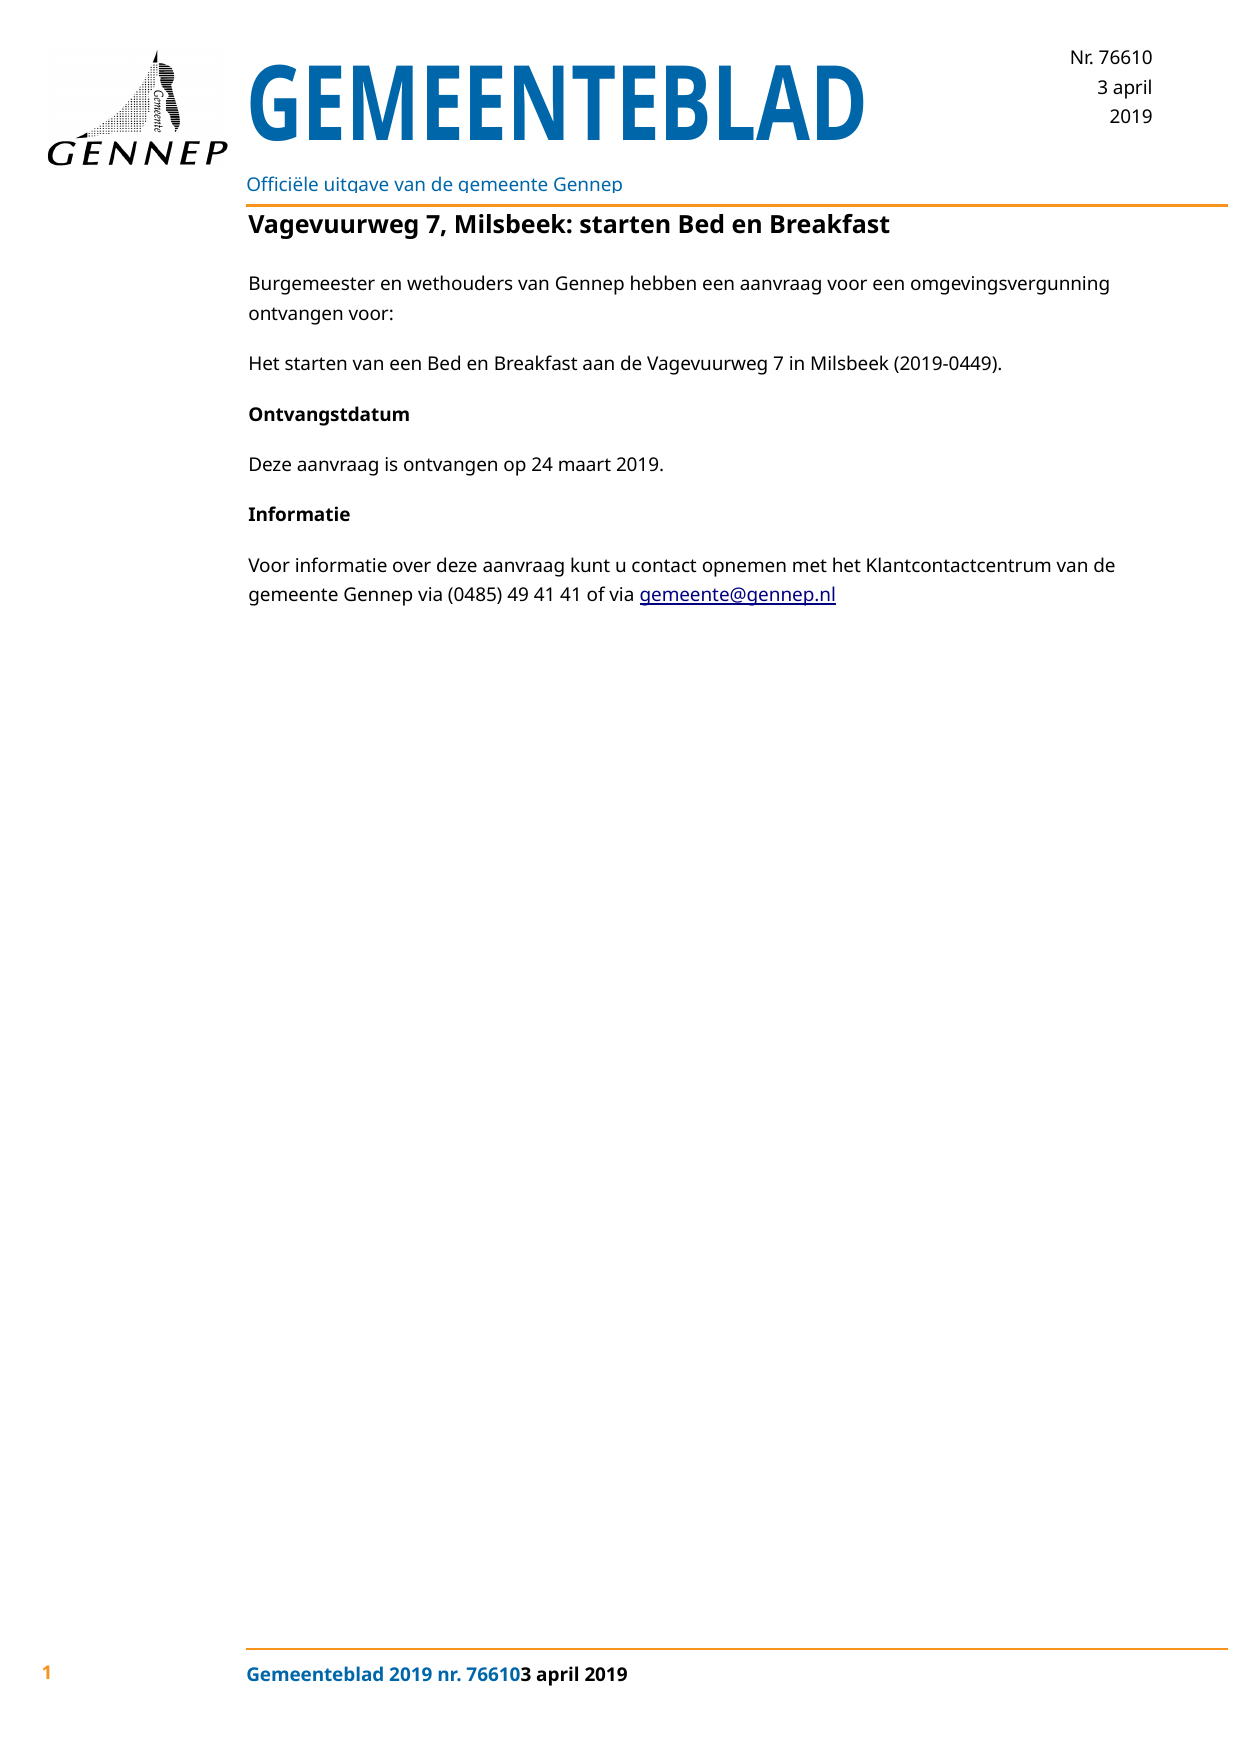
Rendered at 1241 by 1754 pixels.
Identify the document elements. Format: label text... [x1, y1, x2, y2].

text Ontvangstdatum [248, 401, 1152, 426]
text Het starten van een Bed en Breakfast aan de Vagevuurweg 7 in Milsbeek (2019-0449). [248, 350, 1152, 376]
text Deze aanvraag is ontvangen op 24 maart 2019. [248, 451, 1152, 477]
text Vagevuurweg 7, Milsbeek: starten Bed en Breakfast [248, 207, 1152, 241]
text Informatie [248, 502, 1152, 527]
picture [41, 47, 231, 172]
text Burgemeester en wethouders van Gennep hebben een aanvraag voor een omgevingsvergunning ontvangen voor: [248, 270, 1152, 326]
text Voor informatie over deze aanvraag kunt u contact opnemen met het Klantcontactcentrum van de gemeente Gennep via (0485) 49 41 41 of via gemeente@gennep.nl [248, 552, 1152, 607]
